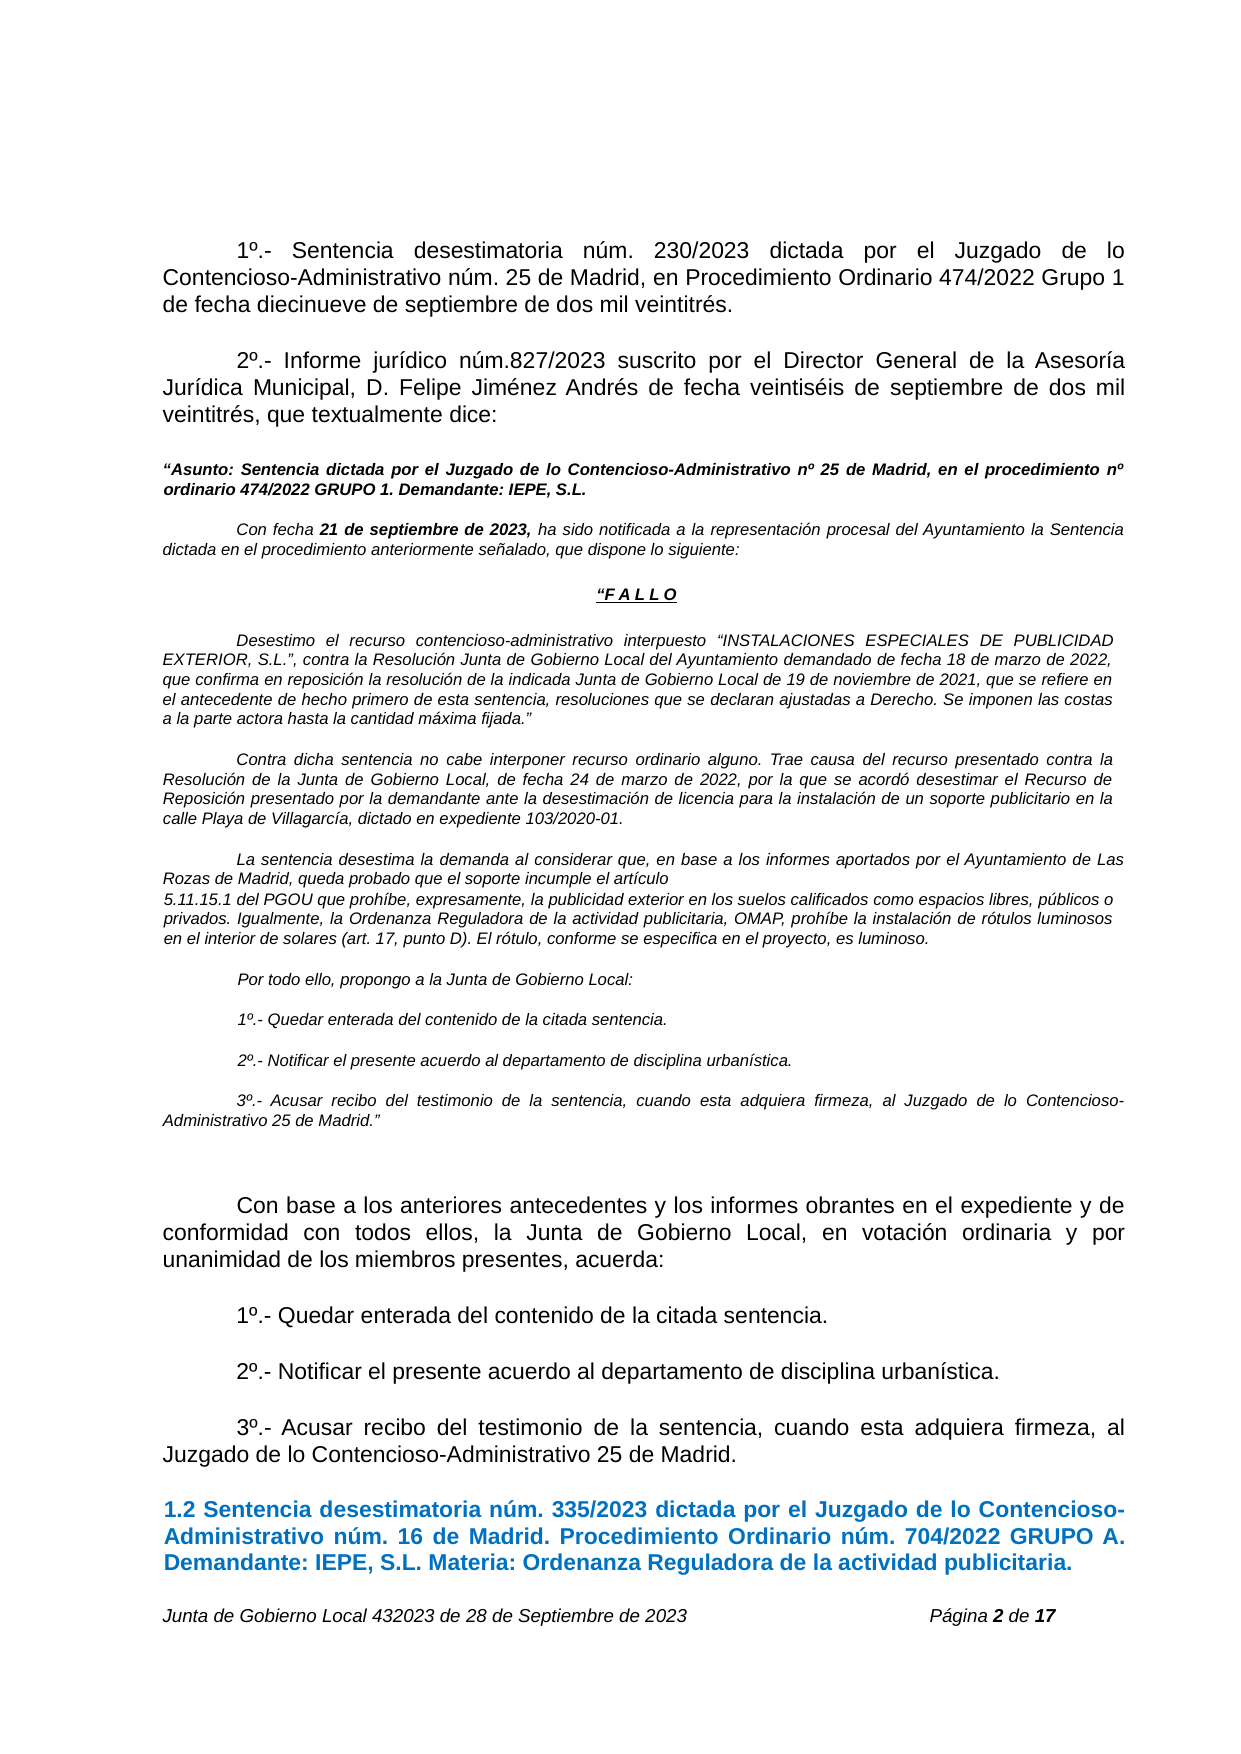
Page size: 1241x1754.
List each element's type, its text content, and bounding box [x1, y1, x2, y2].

text 3º.- Acusar recibo del testimonio de la sentencia, cuando esta adquiera firmeza, al Juzgado de lo Contencioso-Administrativo 25 de Madrid.” [163, 1091, 1126, 1130]
text Desestimo el recurso contencioso-administrativo interpuesto “INSTALACIONES ESPECIALES DE PUBLICIDAD EXTERIOR, S.L.”, contra la Resolución Junta de Gobierno Local del Ayuntamiento demandado de fecha 18 de marzo de 2022, que confirma en reposición la resolución de la indicada Junta de Gobierno Local de 19 de noviembre de 2021, que se refiere en el antecedente de hecho primero de esta sentencia, resoluciones que se declaran ajustadas a Derecho. Se imponen las costas a la parte actora hasta la cantidad máxima fijada.” [162, 630, 1116, 728]
text 3º.- Acusar recibo del testimonio de la sentencia, cuando esta adquiera firmeza, al Juzgado de lo Contencioso-Administrativo 25 de Madrid. [162, 1413, 1126, 1467]
text 1º.- Quedar enterada del contenido de la citada sentencia. [236, 1302, 1064, 1328]
text 1º.- Sentencia desestimatoria núm. 230/2023 dictada por el Juzgado de lo Contencioso-Administrativo núm. 25 de Madrid, en Procedimiento Ordinario 474/2022 Grupo 1 de fecha diecinueve de septiembre de dos mil veintitrés. [162, 237, 1126, 317]
text 2º.- Notificar el presente acuerdo al departamento de disciplina urbanística. [237, 1051, 1064, 1070]
text 2º.- Informe jurídico núm.827/2023 suscrito por el Director General de la Asesoría Jurídica Municipal, D. Felipe Jiménez Andrés de fecha veintiséis de septiembre de dos mil veintitrés, que textualmente dice: [162, 347, 1126, 427]
text 2º.- Notificar el presente acuerdo al departamento de disciplina urbanística. [236, 1358, 1126, 1384]
text Contra dicha sentencia no cabe interponer recurso ordinario alguno. Trae causa del recurso presentado contra la Resolución de la Junta de Gobierno Local, de fecha 24 de marzo de 2022, por la que se acordó desestimar el Recurso de Reposición presentado por la demandante ante la desestimación de licencia para la instalación de un soporte publicitario en la calle Playa de Villagarcía, dictado en expediente 103/2020-01. [163, 750, 1116, 828]
text 1º.- Quedar enterada del contenido de la citada sentencia. [237, 1010, 1064, 1029]
text Por todo ello, propongo a la Junta de Gobierno Local: [237, 969, 1064, 988]
text 5.11.15.1 del PGOU que prohíbe, expresamente, la publicidad exterior en los suelos calificados como espacios libres, públicos o privados. Igualmente, la Ordenanza Reguladora de la actividad publicitaria, OMAP, prohíbe la instalación de rótulos luminosos en el interior de solares (art. 17, punto D). El rótulo, conforme se especifica en el proyecto, es luminoso. [163, 889, 1116, 948]
text La sentencia desestima la demanda al considerar que, en base a los informes aportados por el Ayuntamiento de Las Rozas de Madrid, queda probado que el soporte incumple el artículo [163, 849, 1126, 888]
text 1.2 Sentencia desestimatoria núm. 335/2023 dictada por el Juzgado de lo Contencioso-Administrativo núm. 16 de Madrid. Procedimiento Ordinario núm. 704/2022 GRUPO A. Demandante: IEPE, S.L. Materia: Ordenanza Reguladora de la actividad publicitaria. [163, 1496, 1126, 1576]
text Con fecha 21 de septiembre de 2023, ha sido notificada a la representación procesal del Ayuntamiento la Sentencia dictada en el procedimiento anteriormente señalado, que dispone lo siguiente: [162, 520, 1126, 559]
text Con base a los anteriores antecedentes y los informes obrantes en el expediente y de conformidad con todos ellos, la Junta de Gobierno Local, en votación ordinaria y por unanimidad de los miembros presentes, acuerda: [162, 1192, 1126, 1273]
text “Asunto: Sentencia dictada por el Juzgado de lo Contencioso-Administrativo nº 25 de Madrid, en el procedimiento nº ordinario 474/2022 GRUPO 1. Demandante: IEPE, S.L. [162, 460, 1126, 499]
text “F A L L O [161, 585, 1116, 604]
